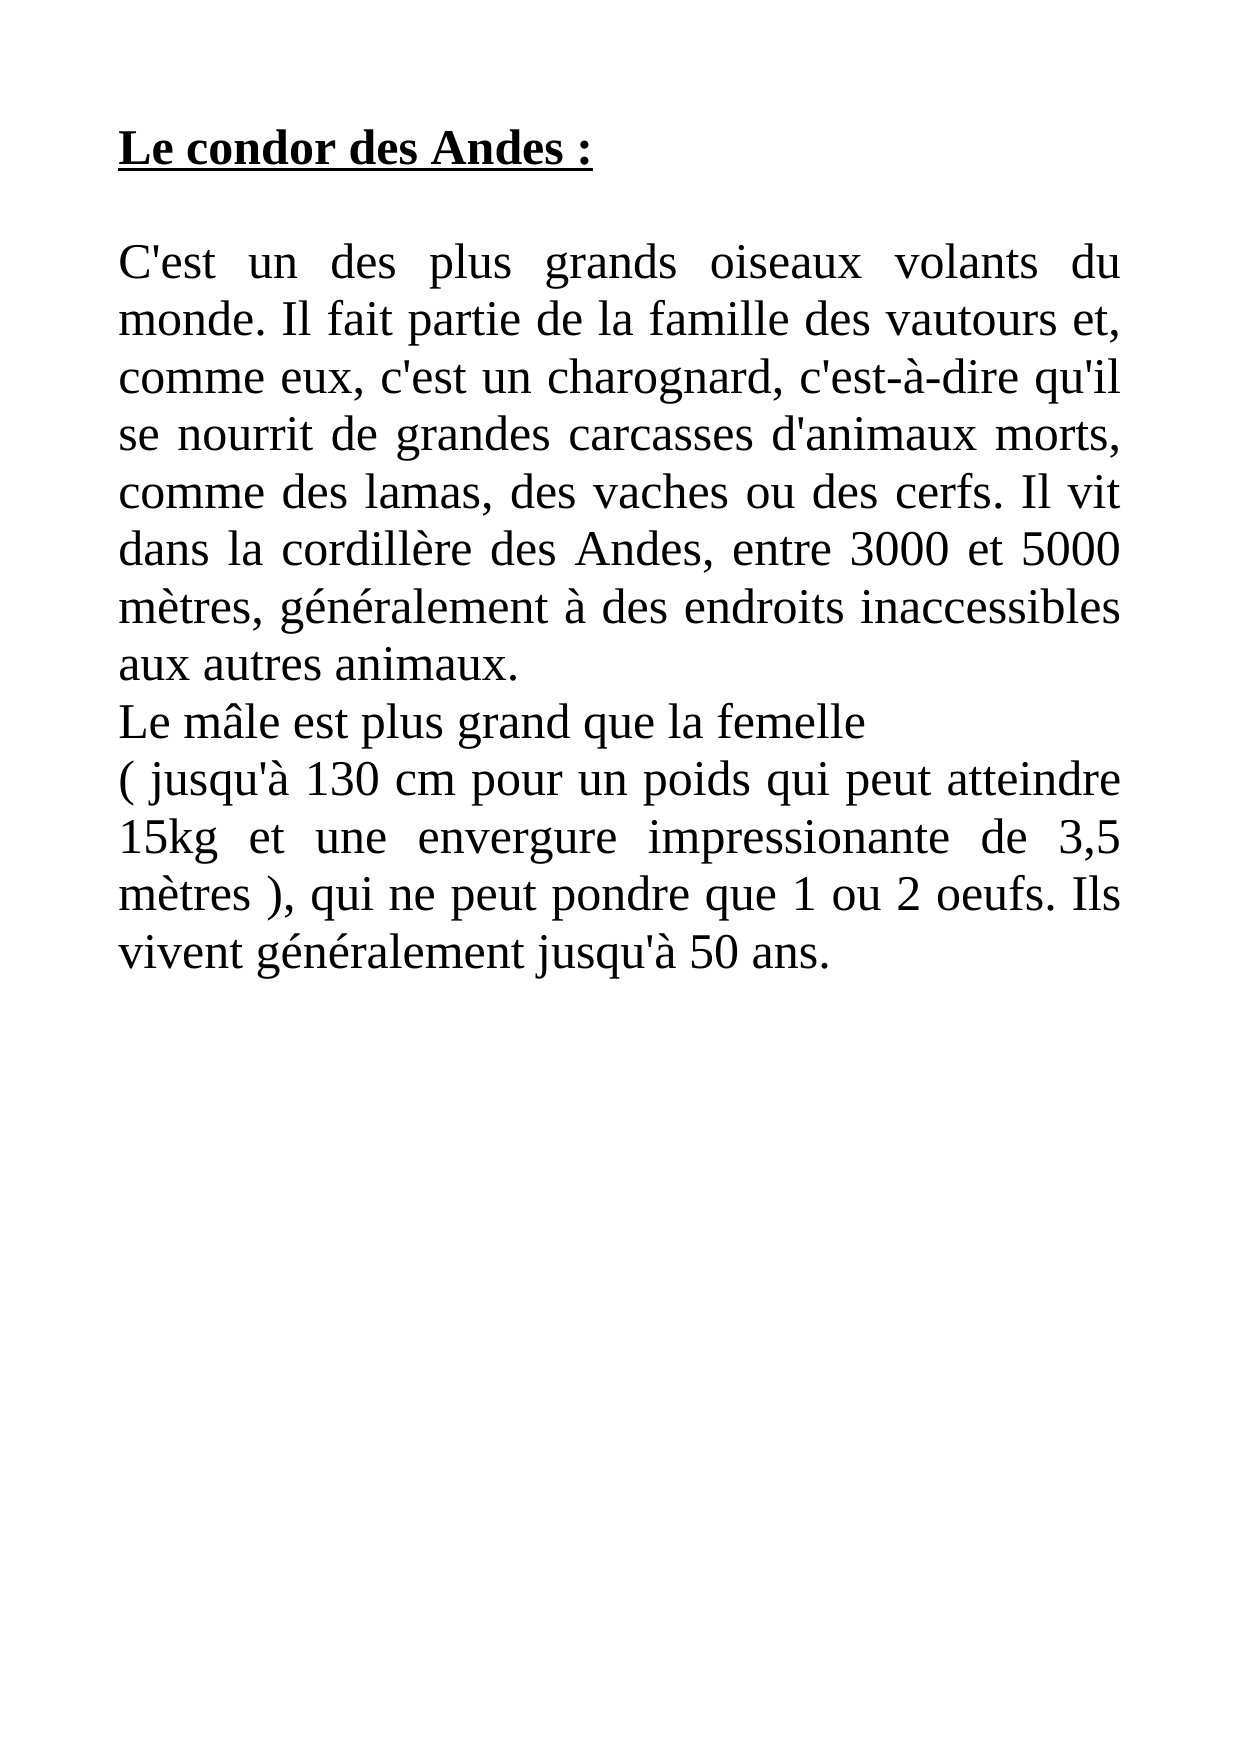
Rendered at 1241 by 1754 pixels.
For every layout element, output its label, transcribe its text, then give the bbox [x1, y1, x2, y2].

text Le condor des Andes : [118, 118, 1122, 176]
text ( jusqu'à 130 cm pour un poids qui peut atteindre 15kg et une envergure impressionante de 3,5 mètres ), qui ne peut pondre que 1 ou 2 oeufs. Ils vivent généralement jusqu'à 50 ans. [118, 749, 1122, 979]
text C'est un des plus grands oiseaux volants du monde. Il fait partie de la famille des vautours et, comme eux, c'est un charognard, c'est-à-dire qu'il se nourrit de grandes carcasses d'animaux morts, comme des lamas, des vaches ou des cerfs. Il vit dans la cordillère des Andes, entre 3000 et 5000 mètres, généralement à des endroits inaccessibles aux autres animaux. [118, 232, 1122, 692]
text Le mâle est plus grand que la femelle [118, 692, 1122, 749]
